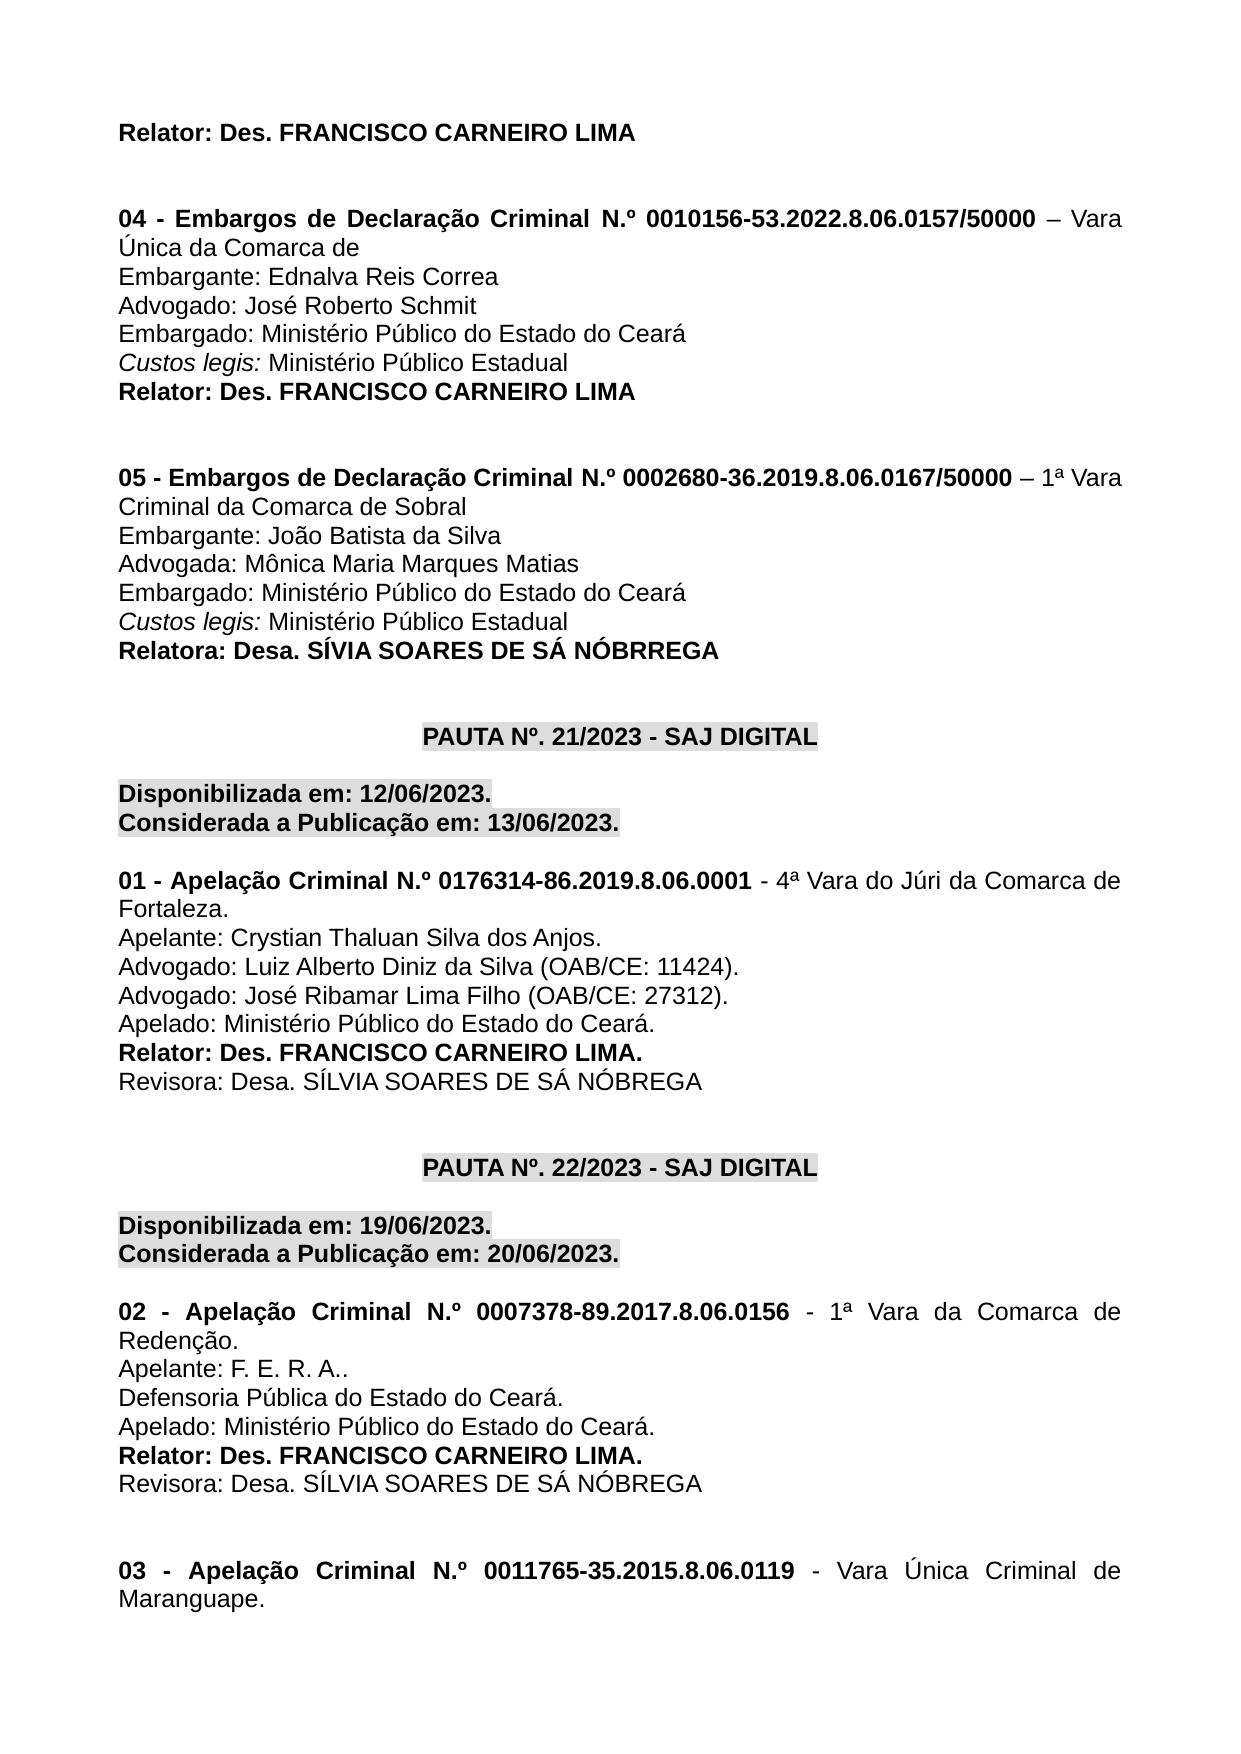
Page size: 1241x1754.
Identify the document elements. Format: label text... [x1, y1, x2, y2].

text Apelante: F. E. R. A.. [118, 1354, 1122, 1383]
text Revisora: Desa. SÍLVIA SOARES DE SÁ NÓBREGA [118, 1469, 1122, 1498]
text Apelado: Ministério Público do Estado do Ceará. [118, 1412, 1122, 1441]
text Relator: Des. FRANCISCO CARNEIRO LIMA. [118, 1038, 1122, 1067]
text Embargante: Ednalva Reis Correa [118, 262, 1122, 291]
text 03 - Apelação Criminal N.º 0011765-35.2015.8.06.0119 - Vara Única Criminal de Maranguape. [118, 1556, 1122, 1613]
text Considerada a Publicação em: 20/06/2023. [118, 1239, 1122, 1268]
text Advogado: José Ribamar Lima Filho (OAB/CE: 27312). [118, 981, 1122, 1009]
text Revisora: Desa. SÍLVIA SOARES DE SÁ NÓBREGA [118, 1067, 1122, 1096]
text Advogado: Luiz Alberto Diniz da Silva (OAB/CE: 11424). [118, 952, 1122, 981]
text Disponibilizada em: 19/06/2023. [118, 1211, 1122, 1239]
text 02 - Apelação Criminal N.º 0007378-89.2017.8.06.0156 - 1ª Vara da Comarca de Redenção. [118, 1297, 1122, 1354]
text Disponibilizada em: 12/06/2023. [118, 779, 1122, 808]
text Custos legis: Ministério Público Estadual [118, 348, 1122, 377]
text Advogada: Mônica Maria Marques Matias [118, 549, 1122, 578]
text Defensoria Pública do Estado do Ceará. [118, 1383, 1122, 1412]
text Custos legis: Ministério Público Estadual [118, 607, 1122, 636]
text Relatora: Desa. SÍVIA SOARES DE SÁ NÓBRREGA [118, 636, 1122, 664]
text Relator: Des. FRANCISCO CARNEIRO LIMA. [118, 1441, 1122, 1469]
text 04 - Embargos de Declaração Criminal N.º 0010156-53.2022.8.06.0157/50000 – Vara Única da Comarca de [118, 204, 1122, 262]
text Embargante: João Batista da Silva [118, 521, 1122, 549]
text Apelado: Ministério Público do Estado do Ceará. [118, 1009, 1122, 1038]
text PAUTA Nº. 22/2023 - SAJ DIGITAL [118, 1153, 1122, 1182]
text Relator: Des. FRANCISCO CARNEIRO LIMA [118, 377, 1122, 406]
text Considerada a Publicação em: 13/06/2023. [118, 808, 1122, 837]
text Embargado: Ministério Público do Estado do Ceará [118, 319, 1122, 348]
text Relator: Des. FRANCISCO CARNEIRO LIMA [118, 118, 1122, 147]
text Apelante: Crystian Thaluan Silva dos Anjos. [118, 923, 1122, 952]
text Embargado: Ministério Público do Estado do Ceará [118, 578, 1122, 607]
text 05 - Embargos de Declaração Criminal N.º 0002680-36.2019.8.06.0167/50000 – 1ª Vara Criminal da Comarca de Sobral [118, 463, 1122, 521]
text 01 - Apelação Criminal N.º 0176314-86.2019.8.06.0001 - 4ª Vara do Júri da Comarca de Fortaleza. [118, 866, 1122, 923]
text Advogado: José Roberto Schmit [118, 291, 1122, 319]
text PAUTA Nº. 21/2023 - SAJ DIGITAL [118, 722, 1122, 751]
